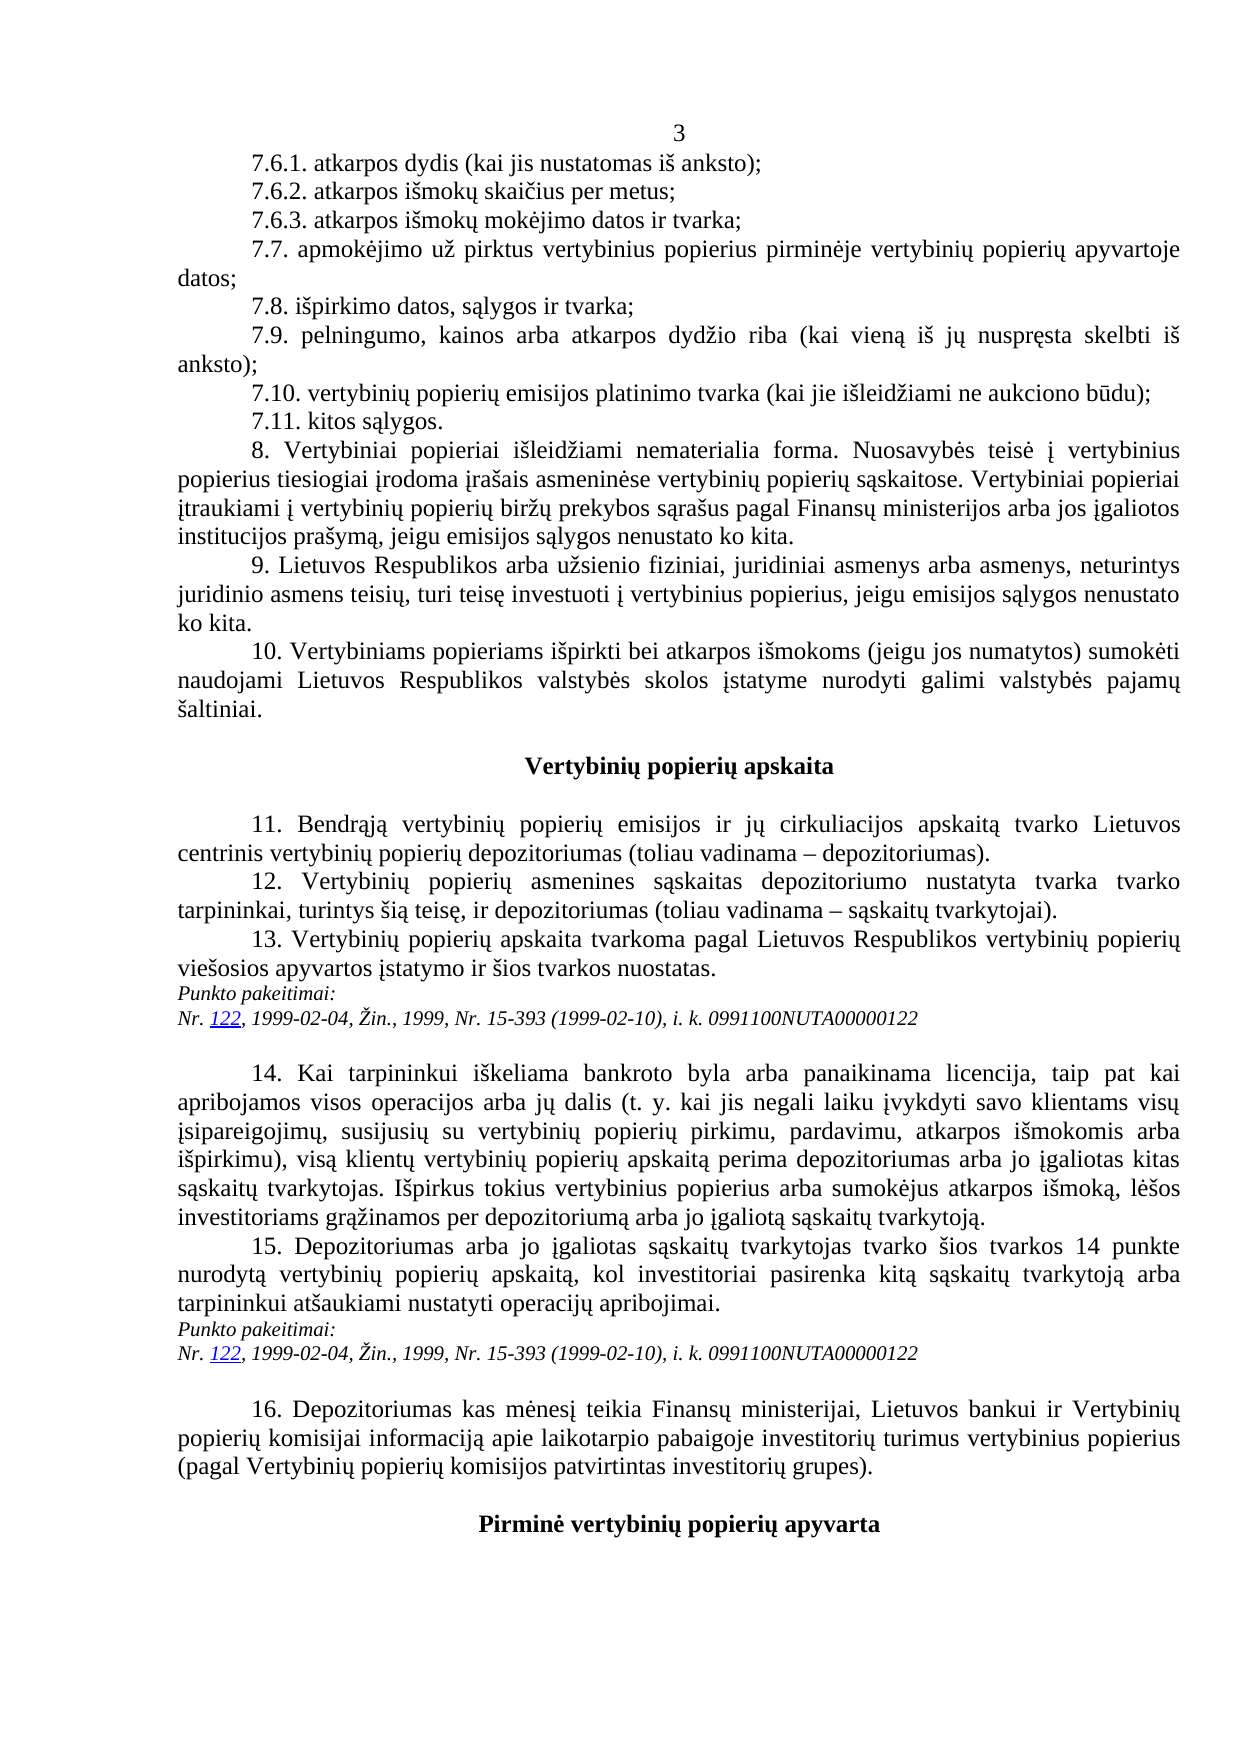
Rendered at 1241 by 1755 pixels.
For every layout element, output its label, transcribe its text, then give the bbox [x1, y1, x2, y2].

text 7.8. išpirkimo datos, sąlygos ir tvarka; [177, 291, 1181, 320]
text 16. Depozitoriumas kas mėnesį teikia Finansų ministerijai, Lietuvos bankui ir Vertybinių popierių komisijai informaciją apie laikotarpio pabaigoje investitorių turimus vertybinius popierius (pagal Vertybinių popierių komisijos patvirtintas investitorių grupes). [177, 1394, 1181, 1480]
text 8. Vertybiniai popieriai išleidžiami nematerialia forma. Nuosavybės teisė į vertybinius popierius tiesiogiai įrodoma įrašais asmeninėse vertybinių popierių sąskaitose. Vertybiniai popieriai įtraukiami į vertybinių popierių biržų prekybos sąrašus pagal Finansų ministerijos arba jos įgaliotos institucijos prašymą, jeigu emisijos sąlygos nenustato ko kita. [177, 435, 1181, 550]
text Punkto pakeitimai: [177, 1317, 1181, 1341]
text Nr. 122, 1999-02-04, Žin., 1999, Nr. 15-393 (1999-02-10), i. k. 0991100NUTA00000122 [177, 1341, 1181, 1365]
text 7.9. pelningumo, kainos arba atkarpos dydžio riba (kai vieną iš jų nuspręsta skelbti iš anksto); [177, 320, 1181, 378]
text 11. Bendrąją vertybinių popierių emisijos ir jų cirkuliacijos apskaitą tvarko Lietuvos centrinis vertybinių popierių depozitoriumas (toliau vadinama – depozitoriumas). [177, 809, 1181, 866]
text 9. Lietuvos Respublikos arba užsienio fiziniai, juridiniai asmenys arba asmenys, neturintys juridinio asmens teisių, turi teisę investuoti į vertybinius popierius, jeigu emisijos sąlygos nenustato ko kita. [177, 550, 1181, 636]
text 14. Kai tarpininkui iškeliama bankroto byla arba panaikinama licencija, taip pat kai apribojamos visos operacijos arba jų dalis (t. y. kai jis negali laiku įvykdyti savo klientams visų įsipareigojimų, susijusių su vertybinių popierių pirkimu, pardavimu, atkarpos išmokomis arba išpirkimu), visą klientų vertybinių popierių apskaitą perima depozitoriumas arba jo įgaliotas kitas sąskaitų tvarkytojas. Išpirkus tokius vertybinius popierius arba sumokėjus atkarpos išmoką, lėšos investitoriams grąžinamos per depozitoriumą arba jo įgaliotą sąskaitų tvarkytoją. [177, 1058, 1181, 1231]
text 7.6.1. atkarpos dydis (kai jis nustatomas iš anksto); [177, 148, 1181, 176]
text 7.6.3. atkarpos išmokų mokėjimo datos ir tvarka; [177, 205, 1181, 234]
text Pirminė vertybinių popierių apyvarta [177, 1509, 1181, 1538]
text 12. Vertybinių popierių asmenines sąskaitas depozitoriumo nustatyta tvarka tvarko tarpininkai, turintys šią teisę, ir depozitoriumas (toliau vadinama – sąskaitų tvarkytojai). [177, 866, 1181, 924]
text 7.6.2. atkarpos išmokų skaičius per metus; [177, 176, 1181, 205]
text Nr. 122, 1999-02-04, Žin., 1999, Nr. 15-393 (1999-02-10), i. k. 0991100NUTA00000122 [177, 1005, 1181, 1029]
text 7.11. kitos sąlygos. [177, 406, 1181, 435]
text 13. Vertybinių popierių apskaita tvarkoma pagal Lietuvos Respublikos vertybinių popierių viešosios apyvartos įstatymo ir šios tvarkos nuostatas. [177, 924, 1181, 981]
text 7.10. vertybinių popierių emisijos platinimo tvarka (kai jie išleidžiami ne aukciono būdu); [177, 378, 1181, 406]
text Vertybinių popierių apskaita [177, 751, 1181, 780]
text 15. Depozitoriumas arba jo įgaliotas sąskaitų tvarkytojas tvarko šios tvarkos 14 punkte nurodytą vertybinių popierių apskaitą, kol investitoriai pasirenka kitą sąskaitų tvarkytoją arba tarpininkui atšaukiami nustatyti operacijų apribojimai. [177, 1231, 1181, 1317]
text Punkto pakeitimai: [177, 981, 1181, 1005]
text 10. Vertybiniams popieriams išpirkti bei atkarpos išmokoms (jeigu jos numatytos) sumokėti naudojami Lietuvos Respublikos valstybės skolos įstatyme nurodyti galimi valstybės pajamų šaltiniai. [177, 636, 1181, 723]
text 7.7. apmokėjimo už pirktus vertybinius popierius pirminėje vertybinių popierių apyvartoje datos; [177, 234, 1181, 291]
